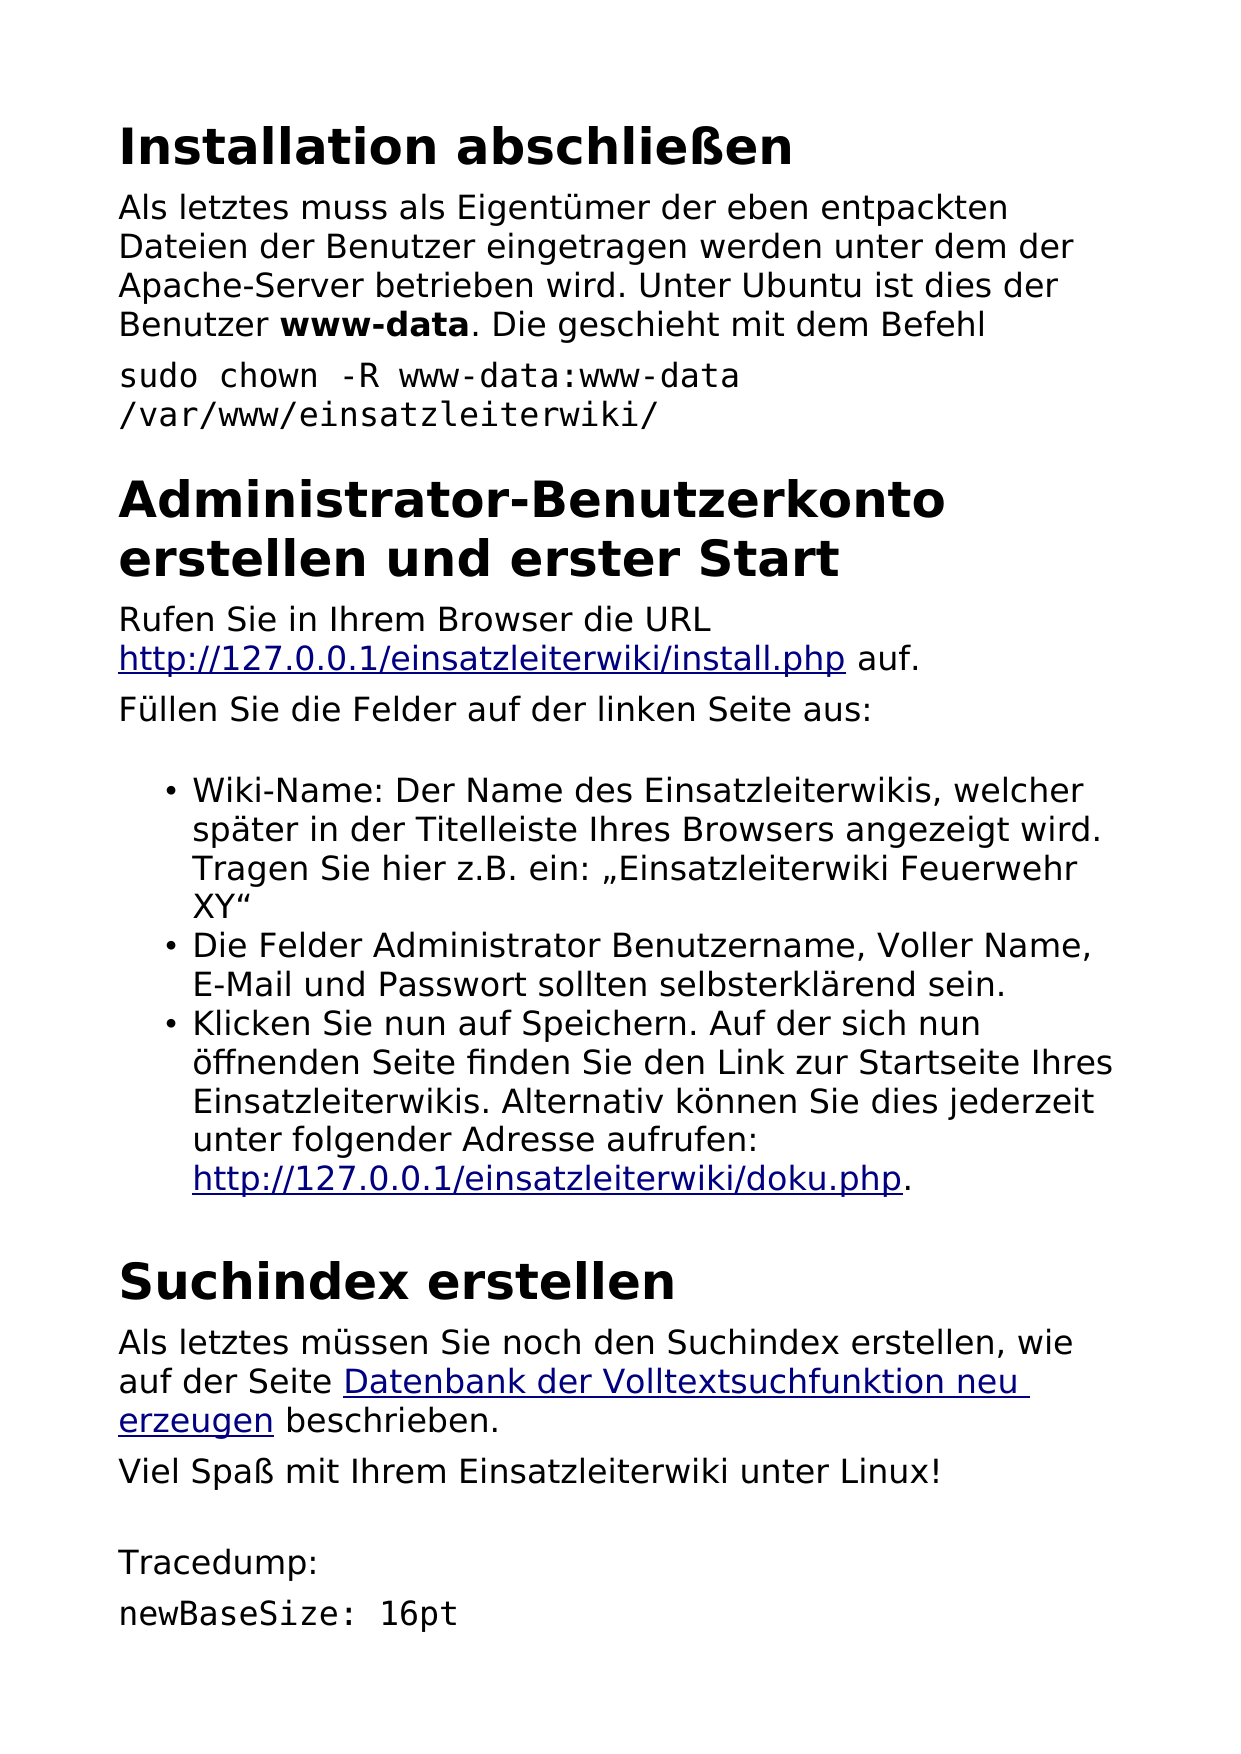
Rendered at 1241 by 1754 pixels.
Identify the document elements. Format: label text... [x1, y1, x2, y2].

text Füllen Sie die Felder auf der linken Seite aus: [118, 690, 1122, 729]
list Klicken Sie nun auf Speichern. Auf der sich nun öffnenden Seite finden Sie den Link zur Startseite Ihres Einsatzleiterwikis. Alternativ können Sie dies jederzeit unter folgender Adresse aufrufen: http://127.0.0.1/einsatzleiterwiki/doku.php. [177, 1004, 1122, 1199]
text Viel Spaß mit Ihrem Einsatzleiterwiki unter Linux! [118, 1453, 1122, 1492]
subtitle Installation abschließen [118, 118, 1122, 176]
subtitle Administrator-Benutzerkonto erstellen und erster Start [118, 471, 1122, 588]
text Als letztes müssen Sie noch den Suchindex erstellen, wie auf der Seite Datenbank der Volltextsuchfunktion neu erzeugen beschrieben. [118, 1324, 1122, 1440]
list Wiki-Name: Der Name des Einsatzleiterwikis, welcher später in der Titelleiste Ihres Browsers angezeigt wird. Tragen Sie hier z.B. ein: „Einsatzleiterwiki Feuerwehr XY“ [177, 771, 1122, 927]
subtitle Suchindex erstellen [118, 1253, 1122, 1311]
list Die Felder Administrator Benutzername, Voller Name, E-Mail und Passwort sollten selbsterklärend sein. [177, 927, 1122, 1004]
text sudo chown -R www-data:www-data /var/www/einsatzleiterwiki/ [118, 357, 1122, 434]
text Rufen Sie in Ihrem Browser die URL http://127.0.0.1/einsatzleiterwiki/install.php auf. [118, 600, 1122, 678]
text newBaseSize: 16pt [118, 1594, 1122, 1633]
text Tracedump: [118, 1504, 1122, 1582]
text Als letztes muss als Eigentümer der eben entpackten Dateien der Benutzer eingetragen werden unter dem der Apache-Server betrieben wird. Unter Ubuntu ist dies der Benutzer www-data. Die geschieht mit dem Befehl [118, 189, 1122, 344]
